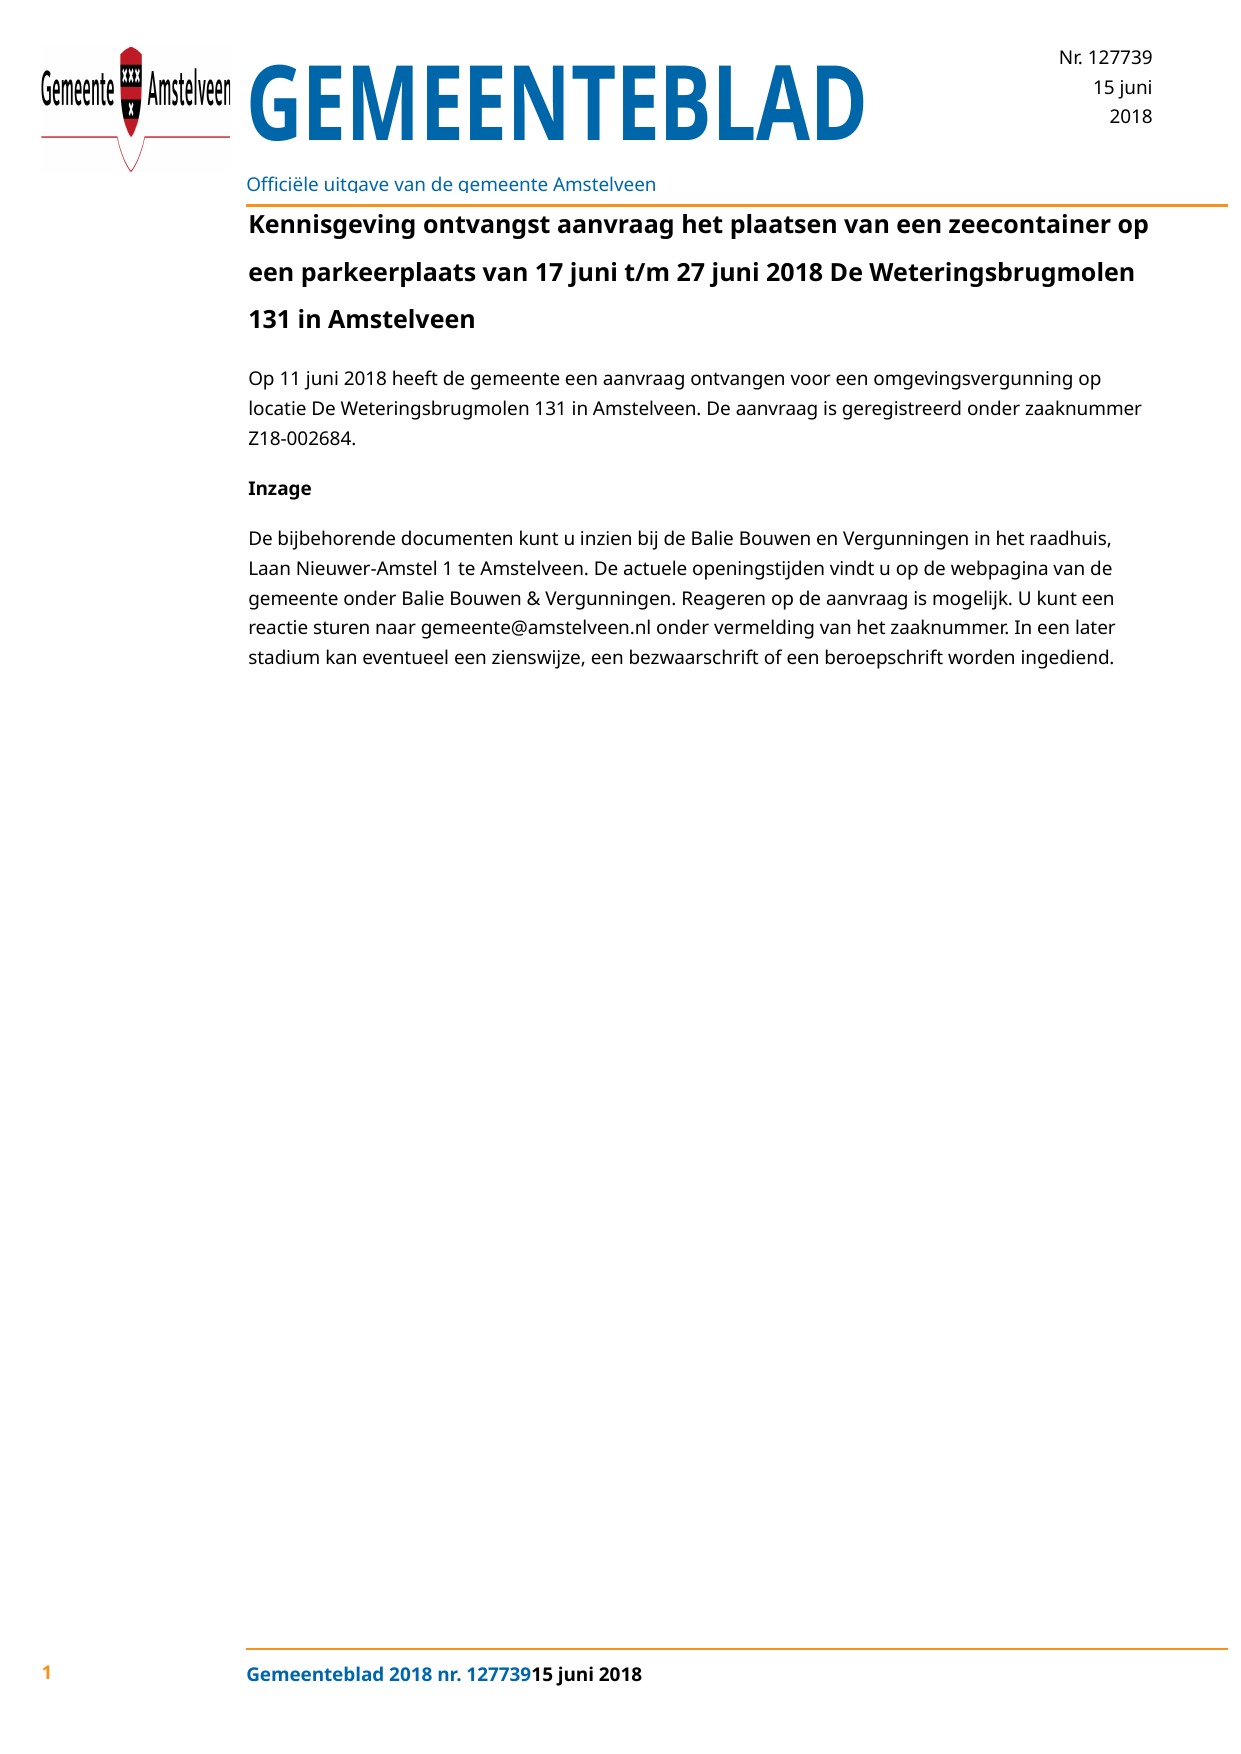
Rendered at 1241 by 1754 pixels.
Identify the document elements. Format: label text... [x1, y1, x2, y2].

text Kennisgeving ontvangst aanvraag het plaatsen van een zeecontainer op een parkeerplaats van 17 juni t/m 27 juni 2018 De Weteringsbrugmolen 131 in Amstelveen [248, 207, 1152, 336]
text Op 11 juni 2018 heeft de gemeente een aanvraag ontvangen voor een omgevingsvergunning op locatie De Weteringsbrugmolen 131 in Amstelveen. De aanvraag is geregistreerd onder zaaknummer Z18-002684. [248, 366, 1152, 450]
text Inzage [248, 475, 1152, 501]
text De bijbehorende documenten kunt u inzien bij de Balie Bouwen en Vergunningen in het raadhuis, Laan Nieuwer-Amstel 1 te Amstelveen. De actuele openingstijden vindt u op de webpagina van de gemeente onder Balie Bouwen & Vergunningen. Reageren op de aanvraag is mogelijk. U kunt een reactie sturen naar gemeente@amstelveen.nl onder vermelding van het zaaknummer. In een later stadium kan eventueel een zienswijze, een bezwaarschrift of een beroepschrift worden ingediend. [248, 526, 1152, 669]
picture [41, 47, 231, 172]
